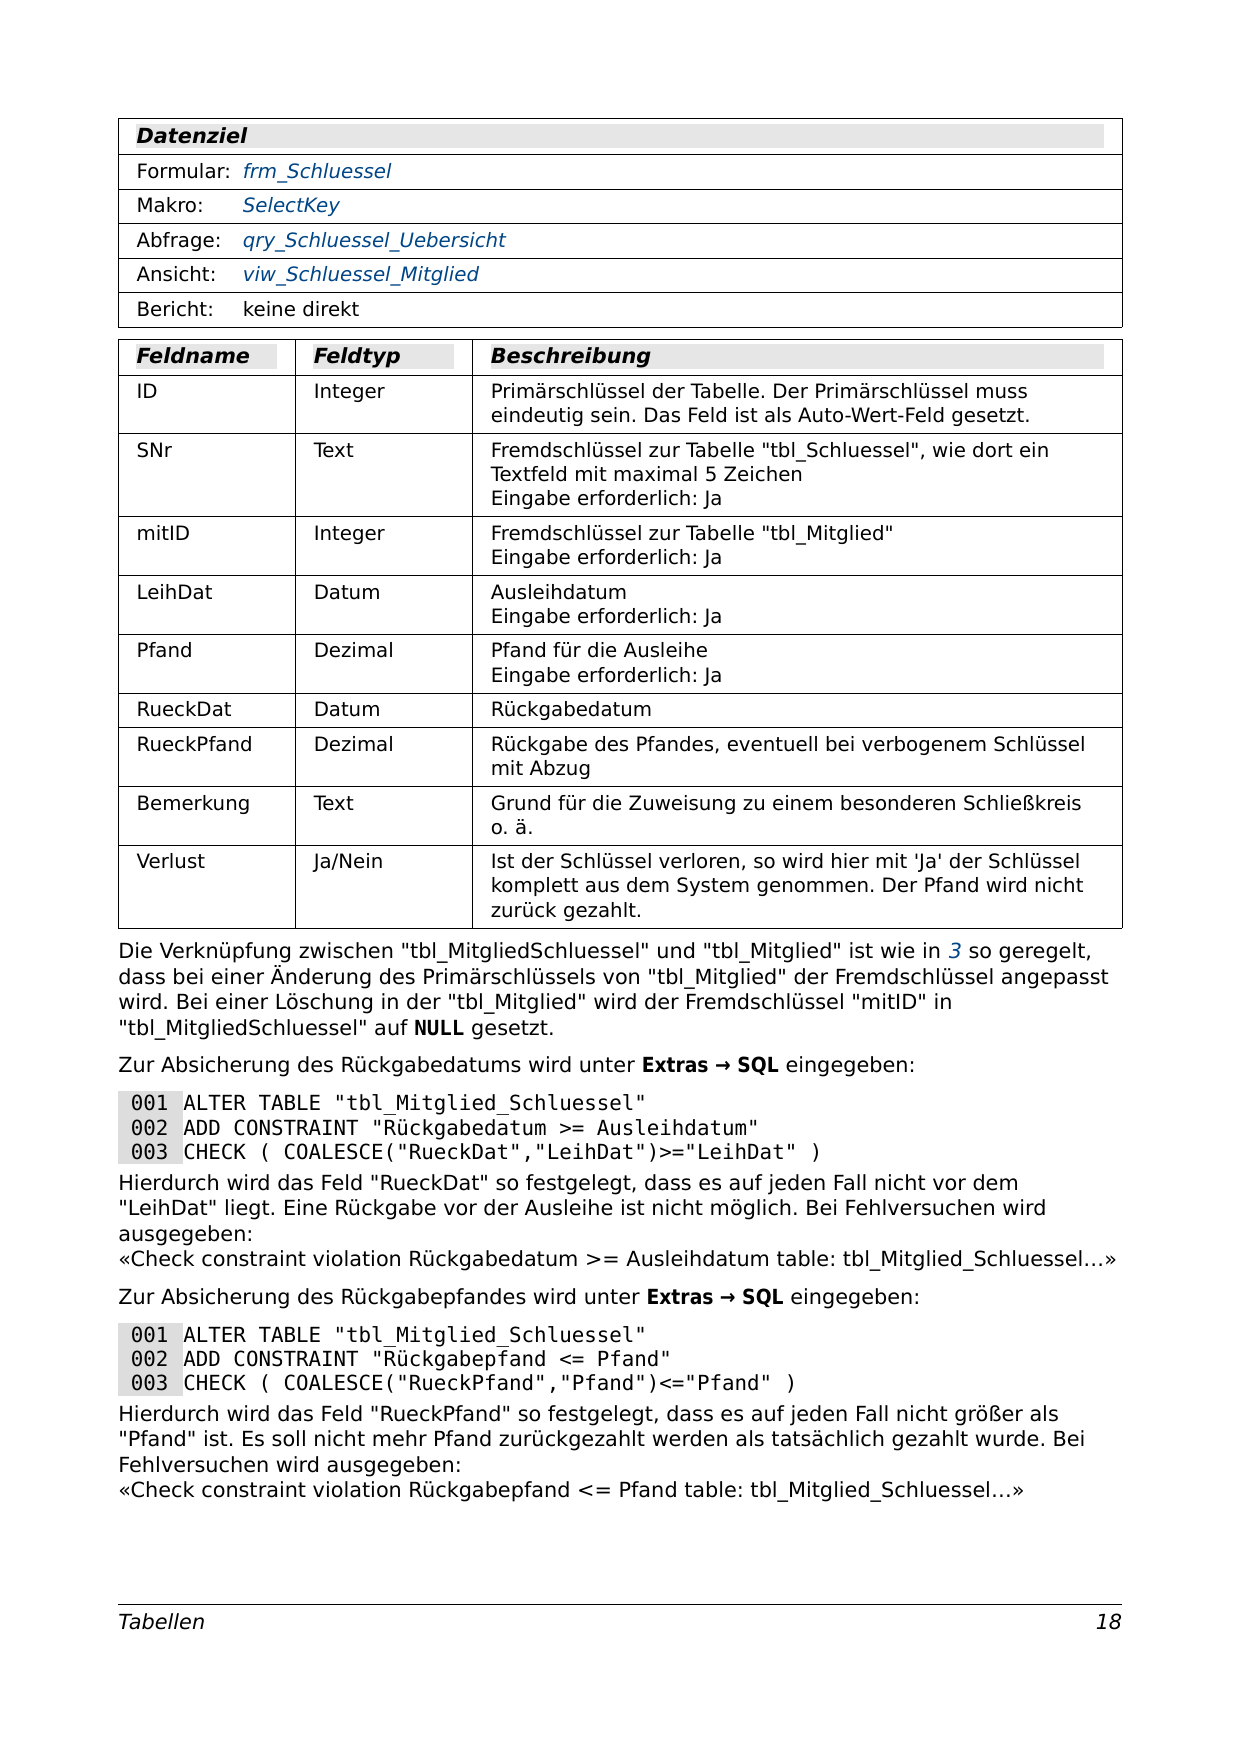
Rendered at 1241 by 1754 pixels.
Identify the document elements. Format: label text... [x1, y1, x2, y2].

table_header Datenziel [119, 119, 1122, 154]
table_cell ID [119, 376, 295, 433]
table_cell Grund für die Zuweisung zu einem besonderen Schließkreis o. ä. [473, 787, 1122, 844]
table_cell Datum [296, 576, 472, 634]
table_cell Bemerkung [119, 787, 295, 844]
table_cell Ausleihdatum Eingabe erforderlich: Ja [473, 576, 1122, 634]
table_cell Text [296, 434, 472, 516]
text Zur Absicherung des Rückgabedatums wird unter Extras → SQL eingegeben: [118, 1053, 1122, 1078]
list CHECK ( COALESCE("RueckDat","LeihDat")>="LeihDat" ) [183, 1140, 1122, 1164]
list CHECK ( COALESCE("RueckPfand","Pfand")<="Pfand" ) [183, 1371, 1122, 1396]
text Die Verknüpfung zwischen "tbl_MitgliedSchluessel" und "tbl_Mitglied" ist wie in Abbildung 3 so geregelt, dass bei einer Änderung des Primärschlüssels von "tbl_Mitglied" der Fremdschlüssel angepasst wird. Bei einer Löschung in der "tbl_Mitglied" wird der Fremdschlüssel "mitID" in "tbl_MitgliedSchluessel" auf NULL gesetzt. [118, 939, 1122, 1040]
table_cell LeihDat [119, 576, 295, 634]
table_cell Dezimal [296, 635, 472, 692]
table_cell RueckDat [119, 694, 295, 727]
table_cell RueckPfand [119, 728, 295, 786]
table_cell Fremdschlüssel zur Tabelle "tbl_Schluessel", wie dort ein Textfeld mit maximal 5 Zeichen Eingabe erforderlich: Ja [473, 434, 1122, 516]
list ALTER TABLE "tbl_Mitglied_Schluessel" [183, 1323, 1122, 1347]
table_header Beschreibung [473, 340, 1122, 374]
table_cell Dezimal [296, 728, 472, 786]
text Hierdurch wird das Feld "RueckPfand" so festgelegt, dass es auf jeden Fall nicht größer als "Pfand" ist. Es soll nicht mehr Pfand zurückgezahlt werden als tatsächlich gezahlt wurde. Bei Fehlversuchen wird ausgegeben: «Check constraint violation Rückgabepfand <= Pfand table: tbl_Mitglied_Schluessel…» [118, 1402, 1122, 1503]
table_cell mitID [119, 517, 295, 575]
table_cell Text [296, 787, 472, 844]
table_cell Ist der Schlüssel verloren, so wird hier mit 'Ja' der Schlüssel komplett aus dem System genommen. Der Pfand wird nicht zurück gezahlt. [473, 846, 1122, 927]
list ADD CONSTRAINT "Rückgabepfand <= Pfand" [183, 1347, 1122, 1371]
text Hierdurch wird das Feld "RueckDat" so festgelegt, dass es auf jeden Fall nicht vor dem "LeihDat" liegt. Eine Rückgabe vor der Ausleihe ist nicht möglich. Bei Fehlversuchen wird ausgegeben: «Check constraint violation Rückgabedatum >= Ausleihdatum table: tbl_Mitglied_Schluessel…» [118, 1171, 1122, 1271]
table_header Feldtyp [296, 340, 472, 374]
table_cell SNr [119, 434, 295, 516]
table_cell Formular: frm_Schluessel [119, 155, 1122, 188]
text Zur Absicherung des Rückgabepfandes wird unter Extras → SQL eingegeben: [118, 1285, 1122, 1309]
table_cell Rückgabedatum [473, 694, 1122, 727]
list ADD CONSTRAINT "Rückgabedatum >= Ausleihdatum" [183, 1116, 1122, 1140]
table_cell Ansicht: viw_Schluessel_Mitglied [119, 259, 1122, 292]
list ALTER TABLE "tbl_Mitglied_Schluessel" [183, 1091, 1122, 1116]
table_cell Rückgabe des Pfandes, eventuell bei verbogenem Schlüssel mit Abzug [473, 728, 1122, 786]
table_cell Datum [296, 694, 472, 727]
table_cell Pfand [119, 635, 295, 692]
table_cell Integer [296, 517, 472, 575]
table_header Feldname [119, 340, 295, 374]
table_cell Verlust [119, 846, 295, 927]
table_cell Primärschlüssel der Tabelle. Der Primärschlüssel muss eindeutig sein. Das Feld ist als Auto-Wert-Feld gesetzt. [473, 376, 1122, 433]
table_cell Abfrage: qry_Schluessel_Uebersicht [119, 224, 1122, 258]
table_cell Integer [296, 376, 472, 433]
table_cell Fremdschlüssel zur Tabelle "tbl_Mitglied" Eingabe erforderlich: Ja [473, 517, 1122, 575]
table_cell Ja/Nein [296, 846, 472, 927]
table_cell Pfand für die Ausleihe Eingabe erforderlich: Ja [473, 635, 1122, 692]
table_cell Bericht: keine direkt [119, 293, 1122, 327]
table_cell Makro: SelectKey [119, 190, 1122, 223]
